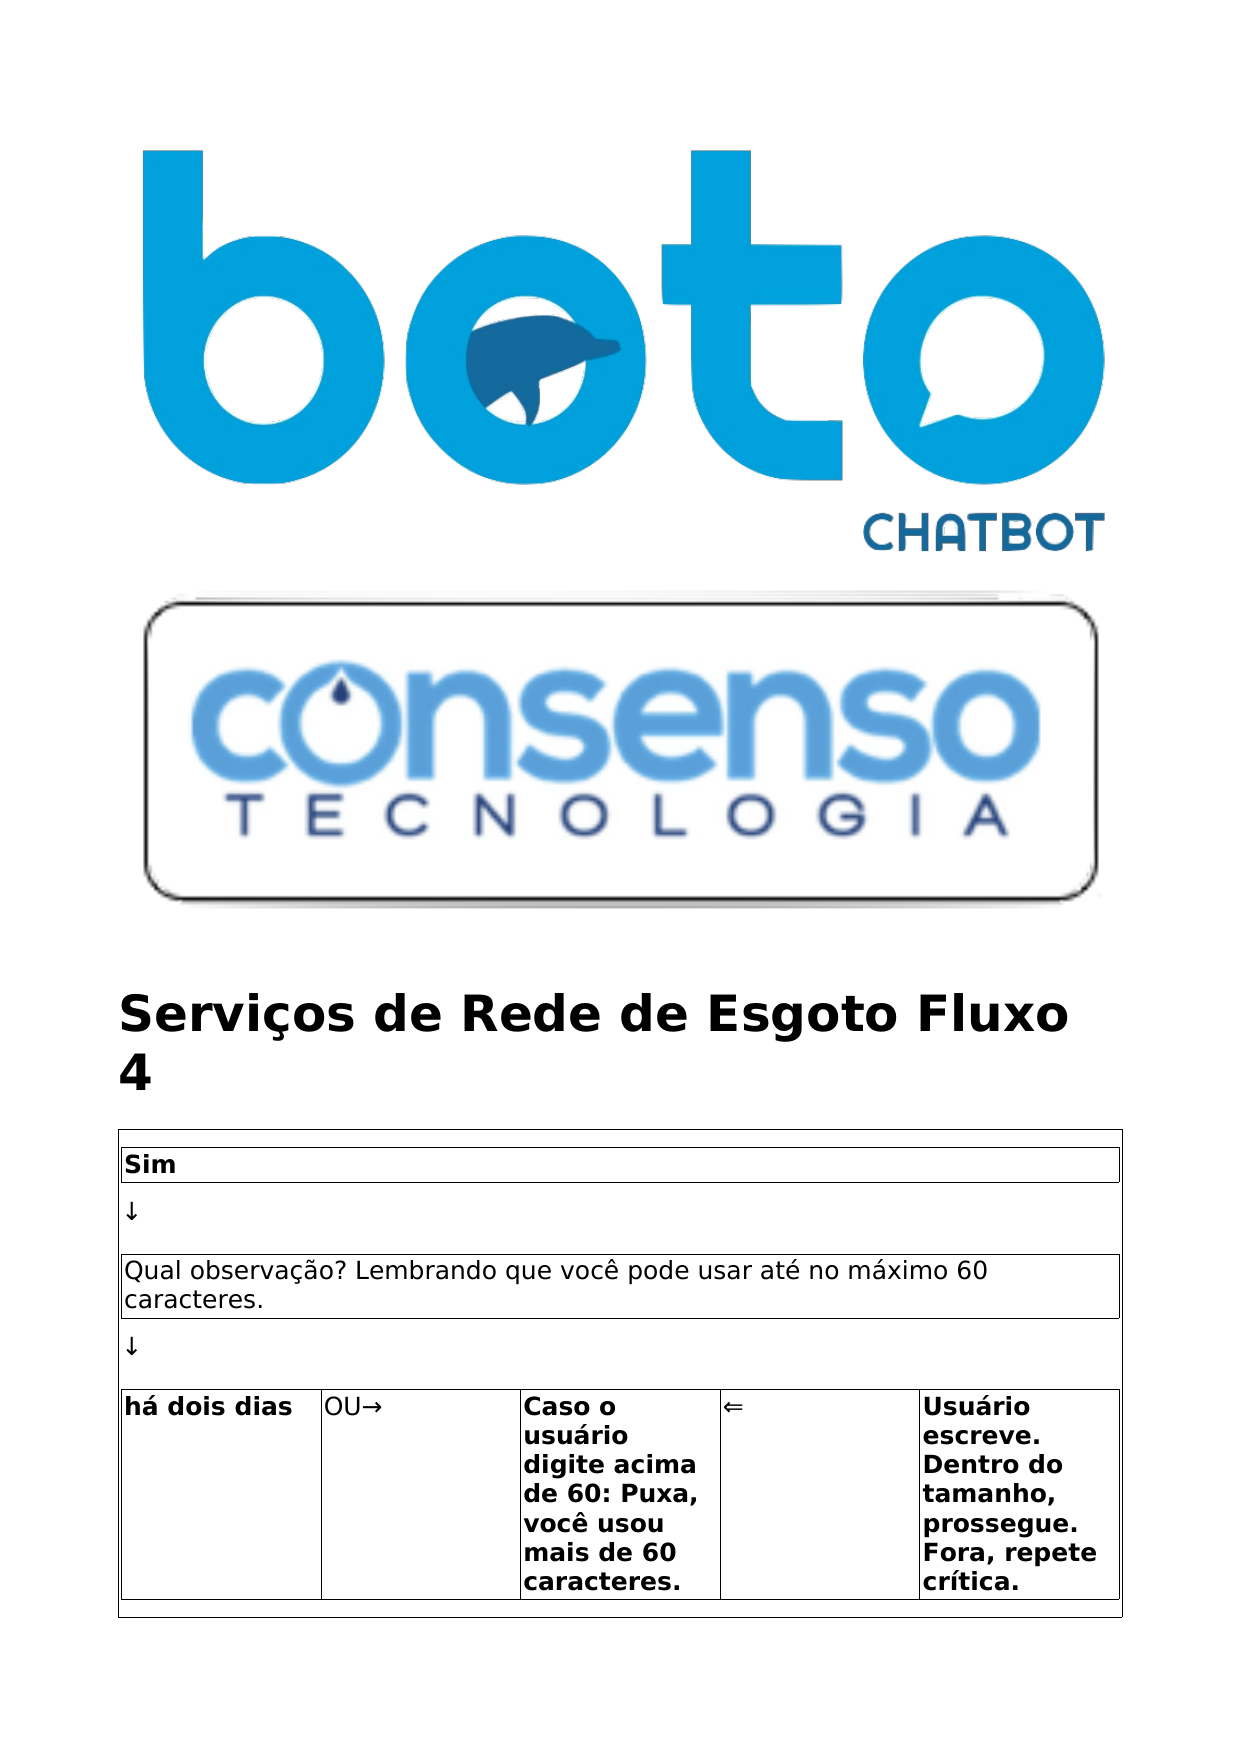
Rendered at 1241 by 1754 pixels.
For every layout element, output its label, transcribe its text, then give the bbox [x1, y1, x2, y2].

table_header Usuário escreve. Dentro do tamanho, prossegue. Fora, repete crítica. [920, 1390, 1119, 1599]
picture [118, 118, 1123, 575]
subtitle Serviços de Rede de Esgoto Fluxo 4 [118, 985, 1122, 1102]
table_header ⇐ [721, 1390, 919, 1599]
picture [118, 586, 1123, 936]
table_header Qual observação? Lembrando que você pode usar até no máximo 60 caracteres. [122, 1255, 1119, 1318]
table_header Sim [122, 1148, 1119, 1182]
table_header há dois dias [122, 1390, 321, 1599]
table_header OU→ [322, 1390, 520, 1599]
table_header Caso o usuário digite acima de 60: Puxa, você usou mais de 60 caracteres. [521, 1390, 720, 1599]
table_header ↓ ↓ [119, 1130, 1122, 1617]
